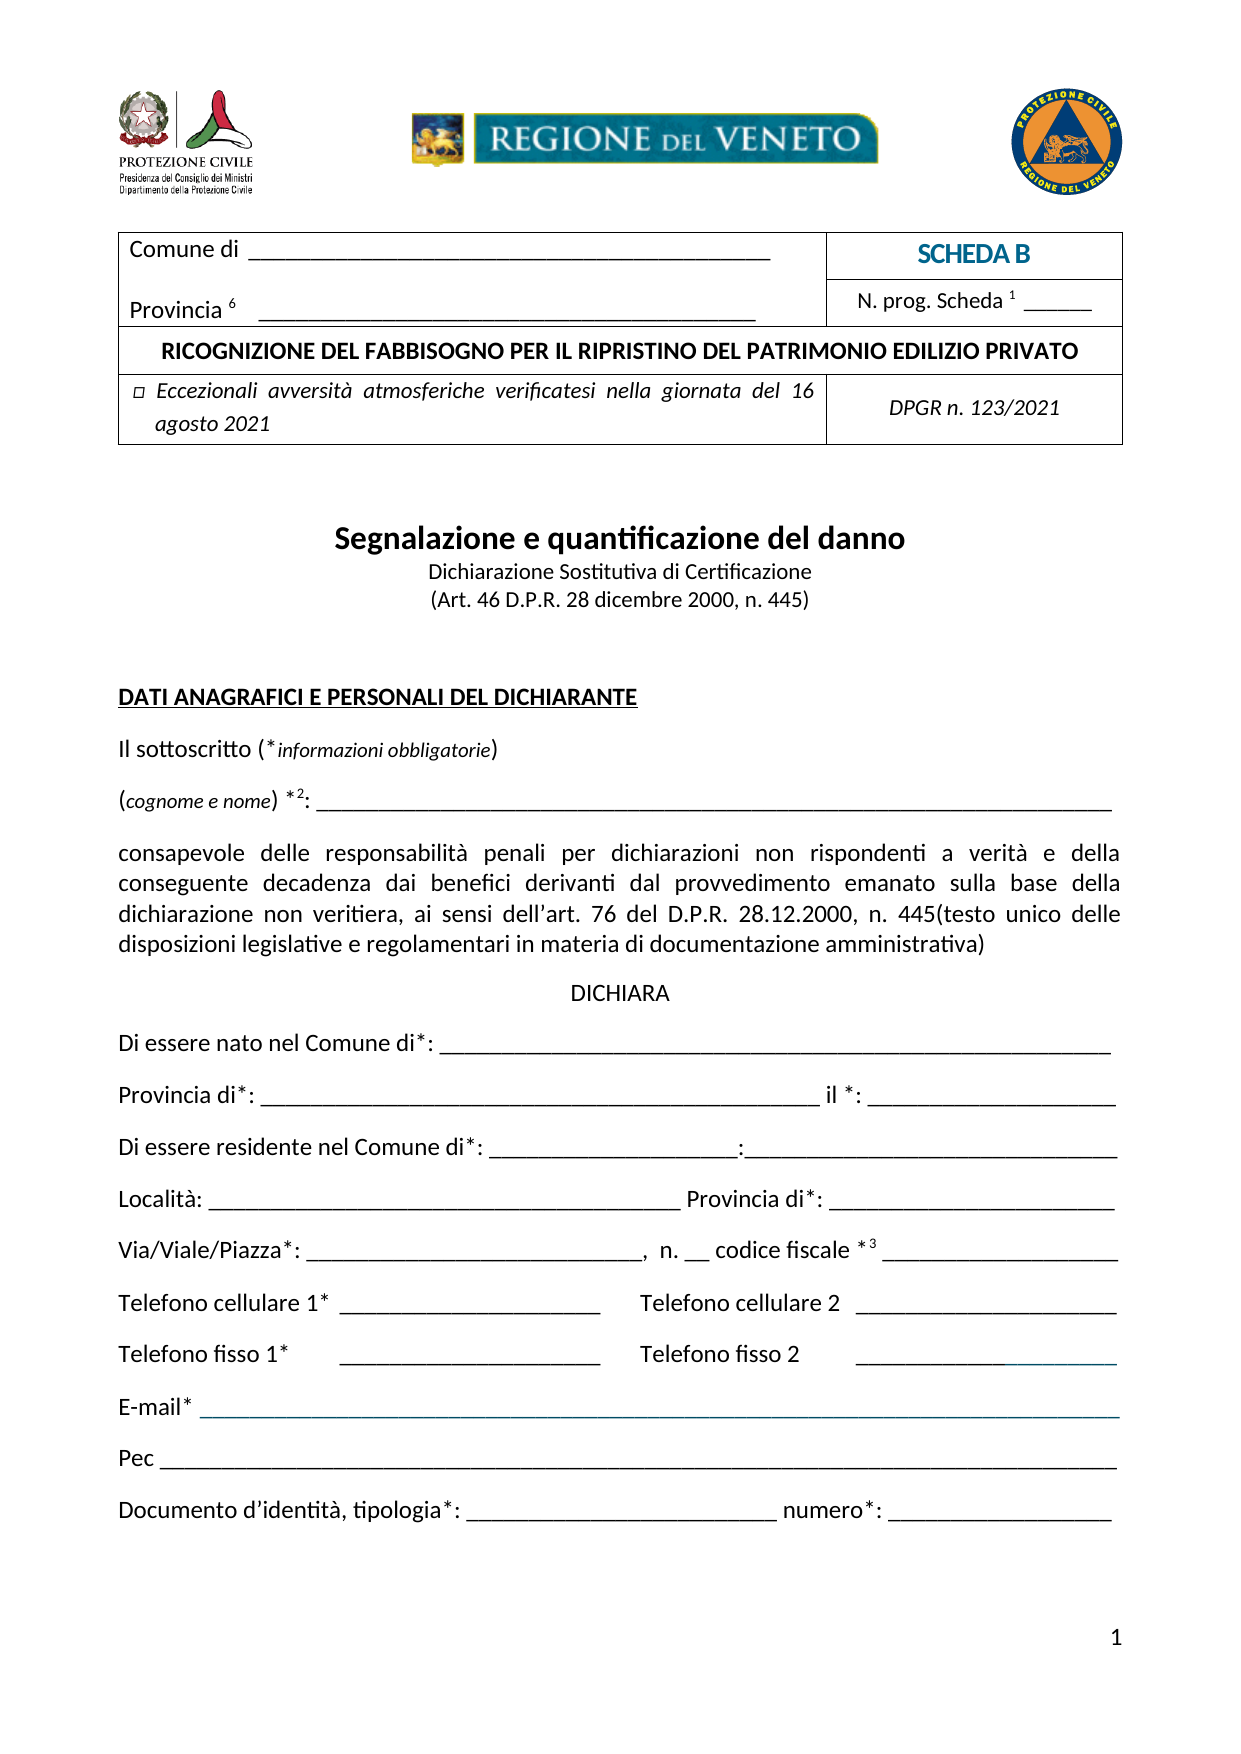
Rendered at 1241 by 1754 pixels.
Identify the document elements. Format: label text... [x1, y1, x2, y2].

text Il sottoscritto (*informazioni obbligatorie) [118, 733, 1122, 763]
text Località: ______________________________________ Provincia di*: _______________________ [118, 1183, 1122, 1213]
text Dichiarazione Sostitutiva di Certificazione [118, 557, 1122, 585]
text Documento d’identità, tipologia*: _________________________ numero*: __________________ [118, 1494, 1122, 1525]
text DATI ANAGRAFICI E PERSONALI DEL DICHIARANTE [118, 681, 1122, 711]
table_header Comune di __________________________________________ Provincia 6 ________________________________________ [119, 233, 826, 326]
text E-mail* __________________________________________________________________________ [118, 1391, 1122, 1421]
text Pec _____________________________________________________________________________ [118, 1443, 1122, 1473]
text DICHIARA [118, 977, 1122, 1008]
text consapevole delle responsabilità penali per dichiarazioni non rispondenti a verità e della conseguente decadenza dai benefici derivanti dal provvedimento emanato sulla base della dichiarazione non veritiera, ai sensi dell’art. 76 del D.P.R. 28.12.2000, n. 445(testo unico delle disposizioni legislative e regolamentari in materia di documentazione amministrativa) [118, 837, 1122, 959]
text Provincia di*: _____________________________________________ il *: ____________________ [118, 1079, 1122, 1109]
text (Art. 46 D.P.R. 28 dicembre 2000, n. 445) [118, 585, 1122, 613]
text Di essere nato nel Comune di*: ______________________________________________________ [118, 1027, 1122, 1057]
table_cell N. prog. Scheda 1 ______ [827, 280, 1122, 326]
text Via/Viale/Piazza*: ___________________________, n. __ codice fiscale *3 ___________________ [118, 1235, 1122, 1265]
text Telefono cellulare 1* _____________________ Telefono cellulare 2 _____________________ [118, 1287, 1122, 1317]
table_header SCHEDA B [827, 233, 1122, 279]
text (cognome e nome) *2: ________________________________________________________________ [118, 785, 1122, 815]
text Segnalazione e quantificazione del danno [118, 517, 1122, 557]
picture [118, 88, 253, 195]
picture [411, 113, 879, 167]
table_cell DPGR n. 123/2021 [827, 375, 1122, 444]
table_cell □ Eccezionali avversità atmosferiche verificatesi nella giornata del 16 agosto 2021 [119, 375, 826, 444]
text Telefono fisso 1* _____________________ Telefono fisso 2 _____________________ [118, 1339, 1122, 1369]
text Di essere residente nel Comune di*: ____________________:______________________________ [118, 1131, 1122, 1161]
table_cell RICOGNIZIONE DEL FABBISOGNO PER IL RIPRISTINO DEL PATRIMONIO EDILIZIO PRIVATO [119, 327, 1122, 373]
